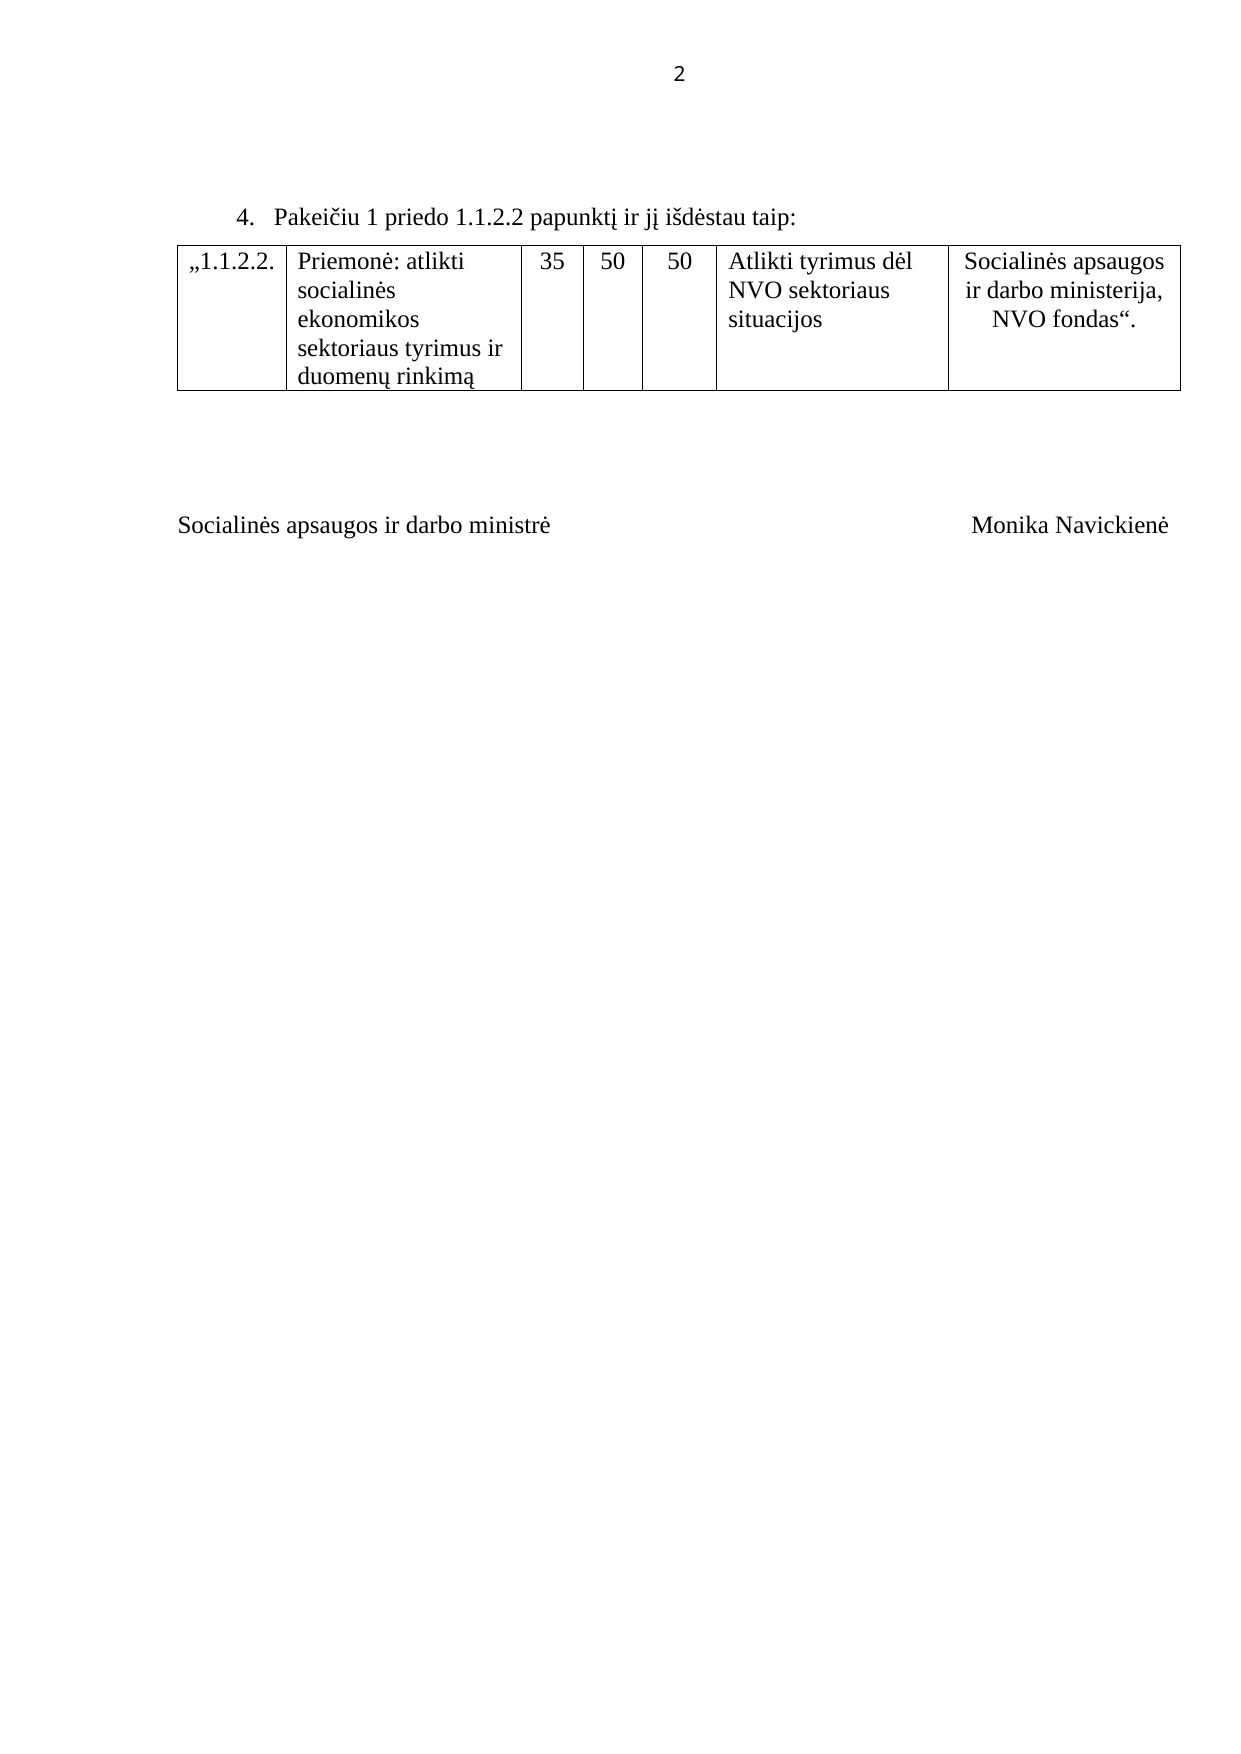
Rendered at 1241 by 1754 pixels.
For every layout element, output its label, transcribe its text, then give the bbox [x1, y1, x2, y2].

table_header Priemonė: atlikti socialinės ekonomikos sektoriaus tyrimus ir duomenų rinkimą [287, 246, 521, 390]
table_header 50 [584, 246, 642, 390]
table_header Atlikti tyrimus dėl NVO sektoriaus situacijos [717, 246, 948, 390]
table_header „1.1.2.2. [178, 246, 286, 390]
text Socialinės apsaugos ir darbo ministrė Monika Navickienė [177, 510, 1181, 539]
table_header 35 [522, 246, 583, 390]
table_header Socialinės apsaugos ir darbo ministerija, NVO fondas“. [949, 246, 1180, 390]
table_header 50 [643, 246, 716, 390]
text 4. Pakeičiu 1 priedo 1.1.2.2 papunktį ir jį išdėstau taip: [236, 202, 1181, 231]
